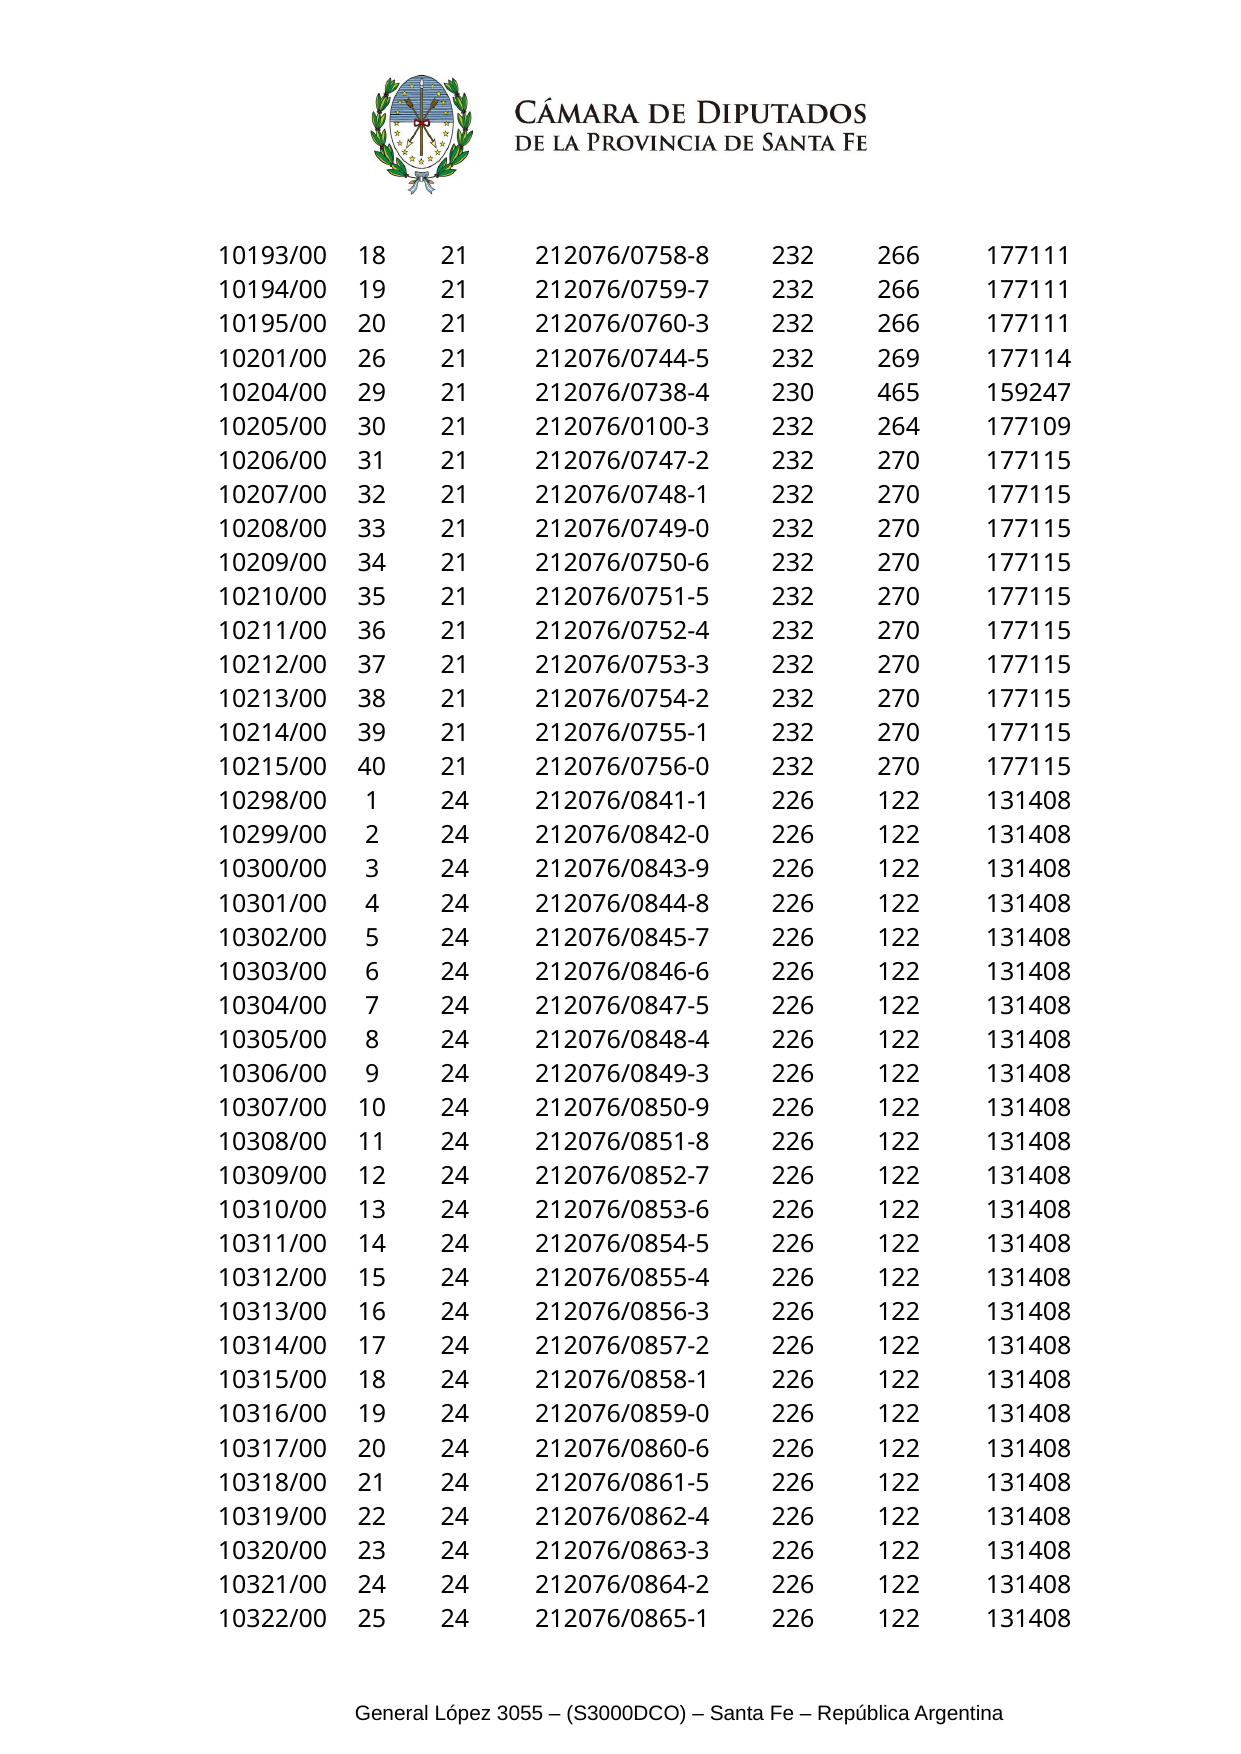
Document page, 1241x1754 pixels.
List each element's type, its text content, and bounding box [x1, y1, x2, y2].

table_cell 212076/0845-7 [504, 919, 740, 953]
table_cell 7 [338, 988, 405, 1021]
table_cell 232 [740, 408, 845, 442]
table_cell 10208/00 [207, 511, 338, 544]
table_cell 226 [740, 1056, 845, 1089]
table_cell 5 [338, 919, 405, 953]
table_cell 226 [740, 1498, 845, 1532]
table_cell 131408 [952, 783, 1105, 817]
table_cell 212076/0752-4 [504, 613, 740, 647]
table_cell 212076/0864-2 [504, 1566, 740, 1601]
table_cell 212076/0841-1 [504, 783, 740, 817]
table_cell 10310/00 [207, 1192, 338, 1226]
table_cell 10315/00 [207, 1362, 338, 1396]
table_cell 226 [740, 919, 845, 953]
table_cell 21 [405, 306, 504, 340]
table_cell 19 [338, 1396, 405, 1430]
table_cell 122 [845, 1124, 952, 1158]
table_cell 24 [405, 1021, 504, 1056]
table_cell 177115 [952, 476, 1105, 511]
table_cell 24 [405, 851, 504, 885]
table_cell 232 [740, 511, 845, 544]
table_cell 131408 [952, 851, 1105, 885]
table_cell 212076/0857-2 [504, 1328, 740, 1362]
table_cell 131408 [952, 1056, 1105, 1089]
table_cell 226 [740, 1226, 845, 1260]
table_cell 177115 [952, 681, 1105, 715]
table_cell 212076/0749-0 [504, 511, 740, 544]
table_cell 212076/0856-3 [504, 1294, 740, 1328]
table_cell 177115 [952, 613, 1105, 647]
table_cell 131408 [952, 1464, 1105, 1498]
table_cell 10321/00 [207, 1566, 338, 1601]
table_cell 177115 [952, 579, 1105, 613]
table_cell 21 [405, 681, 504, 715]
table_cell 177111 [952, 306, 1105, 340]
table_cell 8 [338, 1021, 405, 1056]
table_cell 177115 [952, 749, 1105, 783]
table_cell 24 [405, 1601, 504, 1634]
table_cell 21 [405, 613, 504, 647]
table_cell 212076/0750-6 [504, 545, 740, 579]
table_cell 22 [338, 1498, 405, 1532]
table_cell 16 [338, 1294, 405, 1328]
table_cell 39 [338, 715, 405, 749]
table_cell 1 [338, 783, 405, 817]
table_cell 24 [405, 953, 504, 987]
table_cell 122 [845, 1430, 952, 1464]
table_cell 232 [740, 443, 845, 476]
table_cell 270 [845, 715, 952, 749]
table_cell 14 [338, 1226, 405, 1260]
table_cell 26 [338, 340, 405, 374]
table_cell 212076/0861-5 [504, 1464, 740, 1498]
table_cell 226 [740, 851, 845, 885]
table_cell 10205/00 [207, 408, 338, 442]
table_cell 465 [845, 374, 952, 408]
table_cell 10204/00 [207, 374, 338, 408]
table_cell 131408 [952, 1124, 1105, 1158]
table_cell 122 [845, 1294, 952, 1328]
table_cell 10210/00 [207, 579, 338, 613]
table_cell 232 [740, 340, 845, 374]
table_cell 30 [338, 408, 405, 442]
table_cell 37 [338, 647, 405, 681]
table_cell 21 [405, 579, 504, 613]
table_cell 10300/00 [207, 851, 338, 885]
table_cell 122 [845, 783, 952, 817]
table_cell 131408 [952, 817, 1105, 851]
table_cell 122 [845, 919, 952, 953]
table_cell 10308/00 [207, 1124, 338, 1158]
table_cell 212076/0747-2 [504, 443, 740, 476]
table_cell 212076/0854-5 [504, 1226, 740, 1260]
table_cell 2 [338, 817, 405, 851]
table_cell 226 [740, 988, 845, 1021]
table_cell 232 [740, 681, 845, 715]
table_cell 270 [845, 647, 952, 681]
table_cell 33 [338, 511, 405, 544]
table_cell 20 [338, 1430, 405, 1464]
table_cell 10195/00 [207, 306, 338, 340]
table_cell 31 [338, 443, 405, 476]
table_cell 24 [405, 1056, 504, 1089]
table_cell 226 [740, 1430, 845, 1464]
table_cell 212076/0849-3 [504, 1056, 740, 1089]
table_cell 10322/00 [207, 1601, 338, 1634]
table_cell 24 [405, 1158, 504, 1192]
table_cell 122 [845, 1533, 952, 1566]
table_cell 10193/00 [207, 238, 338, 272]
table_cell 212076/0760-3 [504, 306, 740, 340]
table_cell 226 [740, 1601, 845, 1634]
table_cell 24 [405, 1498, 504, 1532]
table_cell 270 [845, 545, 952, 579]
table_cell 10209/00 [207, 545, 338, 579]
table_cell 177115 [952, 545, 1105, 579]
table_cell 212076/0852-7 [504, 1158, 740, 1192]
table_cell 131408 [952, 1430, 1105, 1464]
table_cell 212076/0863-3 [504, 1533, 740, 1566]
table_cell 10206/00 [207, 443, 338, 476]
table_cell 10201/00 [207, 340, 338, 374]
table_cell 21 [405, 545, 504, 579]
table_cell 10313/00 [207, 1294, 338, 1328]
table_cell 21 [405, 238, 504, 272]
table_cell 21 [405, 408, 504, 442]
table_cell 270 [845, 613, 952, 647]
table_cell 122 [845, 988, 952, 1021]
table_cell 131408 [952, 1362, 1105, 1396]
table_cell 10318/00 [207, 1464, 338, 1498]
table_cell 131408 [952, 988, 1105, 1021]
table_cell 10312/00 [207, 1260, 338, 1294]
table_cell 24 [405, 1464, 504, 1498]
table_cell 10314/00 [207, 1328, 338, 1362]
table_cell 10303/00 [207, 953, 338, 987]
table_cell 212076/0859-0 [504, 1396, 740, 1430]
table_cell 232 [740, 545, 845, 579]
table_cell 10212/00 [207, 647, 338, 681]
table_cell 177114 [952, 340, 1105, 374]
table_cell 18 [338, 238, 405, 272]
table_cell 212076/0100-3 [504, 408, 740, 442]
table_cell 212076/0744-5 [504, 340, 740, 374]
table_cell 212076/0855-4 [504, 1260, 740, 1294]
table_cell 212076/0853-6 [504, 1192, 740, 1226]
table_cell 270 [845, 579, 952, 613]
table_cell 34 [338, 545, 405, 579]
table_cell 269 [845, 340, 952, 374]
table_cell 3 [338, 851, 405, 885]
table_cell 270 [845, 681, 952, 715]
table_cell 212076/0858-1 [504, 1362, 740, 1396]
table_cell 10299/00 [207, 817, 338, 851]
table_cell 24 [405, 885, 504, 919]
table_cell 131408 [952, 1192, 1105, 1226]
table_cell 11 [338, 1124, 405, 1158]
table_cell 24 [405, 1090, 504, 1124]
table_cell 270 [845, 511, 952, 544]
table_cell 10211/00 [207, 613, 338, 647]
table_cell 226 [740, 885, 845, 919]
table_cell 10215/00 [207, 749, 338, 783]
table_cell 24 [405, 1226, 504, 1260]
table_cell 24 [405, 1362, 504, 1396]
table_cell 131408 [952, 1601, 1105, 1634]
table_cell 131408 [952, 1294, 1105, 1328]
table_cell 122 [845, 1464, 952, 1498]
table_cell 10301/00 [207, 885, 338, 919]
table_cell 226 [740, 1362, 845, 1396]
table_cell 24 [405, 1192, 504, 1226]
table_cell 21 [405, 374, 504, 408]
table_cell 24 [405, 817, 504, 851]
table_cell 212076/0756-0 [504, 749, 740, 783]
table_cell 212076/0860-6 [504, 1430, 740, 1464]
table_cell 131408 [952, 1396, 1105, 1430]
table_cell 13 [338, 1192, 405, 1226]
table_cell 35 [338, 579, 405, 613]
table_cell 4 [338, 885, 405, 919]
picture [370, 75, 867, 199]
table_cell 131408 [952, 1498, 1105, 1532]
table_cell 232 [740, 306, 845, 340]
table_cell 122 [845, 1566, 952, 1601]
table_cell 212076/0751-5 [504, 579, 740, 613]
table_cell 10302/00 [207, 919, 338, 953]
table_cell 212076/0748-1 [504, 476, 740, 511]
table_cell 122 [845, 1396, 952, 1430]
table_cell 21 [405, 476, 504, 511]
table_cell 122 [845, 885, 952, 919]
table_cell 226 [740, 1192, 845, 1226]
table_cell 23 [338, 1533, 405, 1566]
table_cell 122 [845, 1226, 952, 1260]
table_cell 232 [740, 476, 845, 511]
table_cell 266 [845, 306, 952, 340]
table_cell 232 [740, 749, 845, 783]
table_cell 212076/0759-7 [504, 272, 740, 306]
table_cell 21 [338, 1464, 405, 1498]
table_cell 212076/0862-4 [504, 1498, 740, 1532]
table_cell 226 [740, 1021, 845, 1056]
table_cell 10317/00 [207, 1430, 338, 1464]
table_cell 38 [338, 681, 405, 715]
table_cell 226 [740, 1294, 845, 1328]
table_cell 226 [740, 1464, 845, 1498]
table_cell 131408 [952, 1021, 1105, 1056]
table_cell 36 [338, 613, 405, 647]
table_cell 177109 [952, 408, 1105, 442]
table_cell 24 [405, 1328, 504, 1362]
table_cell 264 [845, 408, 952, 442]
table_cell 270 [845, 476, 952, 511]
table_cell 232 [740, 272, 845, 306]
table_cell 232 [740, 715, 845, 749]
table_cell 177111 [952, 272, 1105, 306]
table_cell 212076/0738-4 [504, 374, 740, 408]
table_cell 131408 [952, 1328, 1105, 1362]
table_cell 12 [338, 1158, 405, 1192]
table_cell 24 [338, 1566, 405, 1601]
table_cell 122 [845, 953, 952, 987]
table_cell 10 [338, 1090, 405, 1124]
table_cell 19 [338, 272, 405, 306]
table_cell 24 [405, 1566, 504, 1601]
table_cell 266 [845, 272, 952, 306]
table_cell 10304/00 [207, 988, 338, 1021]
table_cell 24 [405, 1124, 504, 1158]
table_cell 212076/0843-9 [504, 851, 740, 885]
table_cell 40 [338, 749, 405, 783]
table_cell 212076/0755-1 [504, 715, 740, 749]
table_cell 212076/0850-9 [504, 1090, 740, 1124]
table_cell 226 [740, 1566, 845, 1601]
table_cell 21 [405, 647, 504, 681]
table_cell 24 [405, 1430, 504, 1464]
table_cell 177115 [952, 647, 1105, 681]
table_cell 122 [845, 1601, 952, 1634]
table_cell 24 [405, 783, 504, 817]
table_cell 230 [740, 374, 845, 408]
table_cell 232 [740, 579, 845, 613]
table_cell 232 [740, 238, 845, 272]
table_cell 122 [845, 1260, 952, 1294]
table_cell 21 [405, 749, 504, 783]
table_cell 21 [405, 340, 504, 374]
table_cell 226 [740, 1328, 845, 1362]
table_cell 15 [338, 1260, 405, 1294]
table_cell 177115 [952, 443, 1105, 476]
table_cell 232 [740, 647, 845, 681]
table_cell 212076/0754-2 [504, 681, 740, 715]
table_cell 10214/00 [207, 715, 338, 749]
table_cell 226 [740, 817, 845, 851]
table_cell 226 [740, 953, 845, 987]
table_cell 10298/00 [207, 783, 338, 817]
table_cell 122 [845, 1158, 952, 1192]
table_cell 21 [405, 272, 504, 306]
table_cell 10319/00 [207, 1498, 338, 1532]
table_cell 122 [845, 1090, 952, 1124]
table_cell 122 [845, 1192, 952, 1226]
table_cell 270 [845, 749, 952, 783]
table_cell 131408 [952, 953, 1105, 987]
table_cell 212076/0851-8 [504, 1124, 740, 1158]
table_cell 9 [338, 1056, 405, 1089]
table_cell 212076/0844-8 [504, 885, 740, 919]
table_cell 25 [338, 1601, 405, 1634]
table_cell 10306/00 [207, 1056, 338, 1089]
table_cell 226 [740, 1260, 845, 1294]
table_cell 122 [845, 1021, 952, 1056]
table_cell 29 [338, 374, 405, 408]
table_cell 212076/0847-5 [504, 988, 740, 1021]
table_cell 131408 [952, 1158, 1105, 1192]
table_cell 212076/0865-1 [504, 1601, 740, 1634]
table_cell 131408 [952, 1226, 1105, 1260]
table_cell 122 [845, 1498, 952, 1532]
table_cell 24 [405, 1396, 504, 1430]
table_cell 10316/00 [207, 1396, 338, 1430]
table_cell 212076/0846-6 [504, 953, 740, 987]
table_cell 131408 [952, 1090, 1105, 1124]
table_cell 10311/00 [207, 1226, 338, 1260]
table_cell 212076/0753-3 [504, 647, 740, 681]
table_cell 6 [338, 953, 405, 987]
table_cell 122 [845, 817, 952, 851]
table_cell 24 [405, 988, 504, 1021]
table_cell 21 [405, 443, 504, 476]
table_cell 270 [845, 443, 952, 476]
table_cell 232 [740, 613, 845, 647]
table_cell 24 [405, 1533, 504, 1566]
table_cell 24 [405, 1294, 504, 1328]
table_cell 21 [405, 511, 504, 544]
table_cell 24 [405, 919, 504, 953]
table_cell 10309/00 [207, 1158, 338, 1192]
table_cell 10213/00 [207, 681, 338, 715]
table_cell 212076/0758-8 [504, 238, 740, 272]
table_cell 131408 [952, 885, 1105, 919]
table_cell 21 [405, 715, 504, 749]
table_cell 24 [405, 1260, 504, 1294]
table_cell 20 [338, 306, 405, 340]
table_cell 226 [740, 783, 845, 817]
table_cell 177115 [952, 511, 1105, 544]
table_cell 10307/00 [207, 1090, 338, 1124]
table_cell 212076/0842-0 [504, 817, 740, 851]
table_cell 159247 [952, 374, 1105, 408]
table_cell 131408 [952, 1260, 1105, 1294]
table_cell 10194/00 [207, 272, 338, 306]
table_cell 10207/00 [207, 476, 338, 511]
table_cell 18 [338, 1362, 405, 1396]
table_cell 122 [845, 851, 952, 885]
table_cell 131408 [952, 1566, 1105, 1601]
table_cell 131408 [952, 919, 1105, 953]
table_cell 122 [845, 1328, 952, 1362]
table_cell 266 [845, 238, 952, 272]
table_cell 212076/0848-4 [504, 1021, 740, 1056]
table_cell 226 [740, 1158, 845, 1192]
table_cell 32 [338, 476, 405, 511]
table_cell 10320/00 [207, 1533, 338, 1566]
table_cell 226 [740, 1396, 845, 1430]
table_cell 122 [845, 1056, 952, 1089]
table_cell 226 [740, 1533, 845, 1566]
table_cell 17 [338, 1328, 405, 1362]
table_cell 122 [845, 1362, 952, 1396]
table_cell 10305/00 [207, 1021, 338, 1056]
table_cell 177115 [952, 715, 1105, 749]
table_cell 226 [740, 1124, 845, 1158]
table_cell 131408 [952, 1533, 1105, 1566]
table_cell 226 [740, 1090, 845, 1124]
table_cell 177111 [952, 238, 1105, 272]
